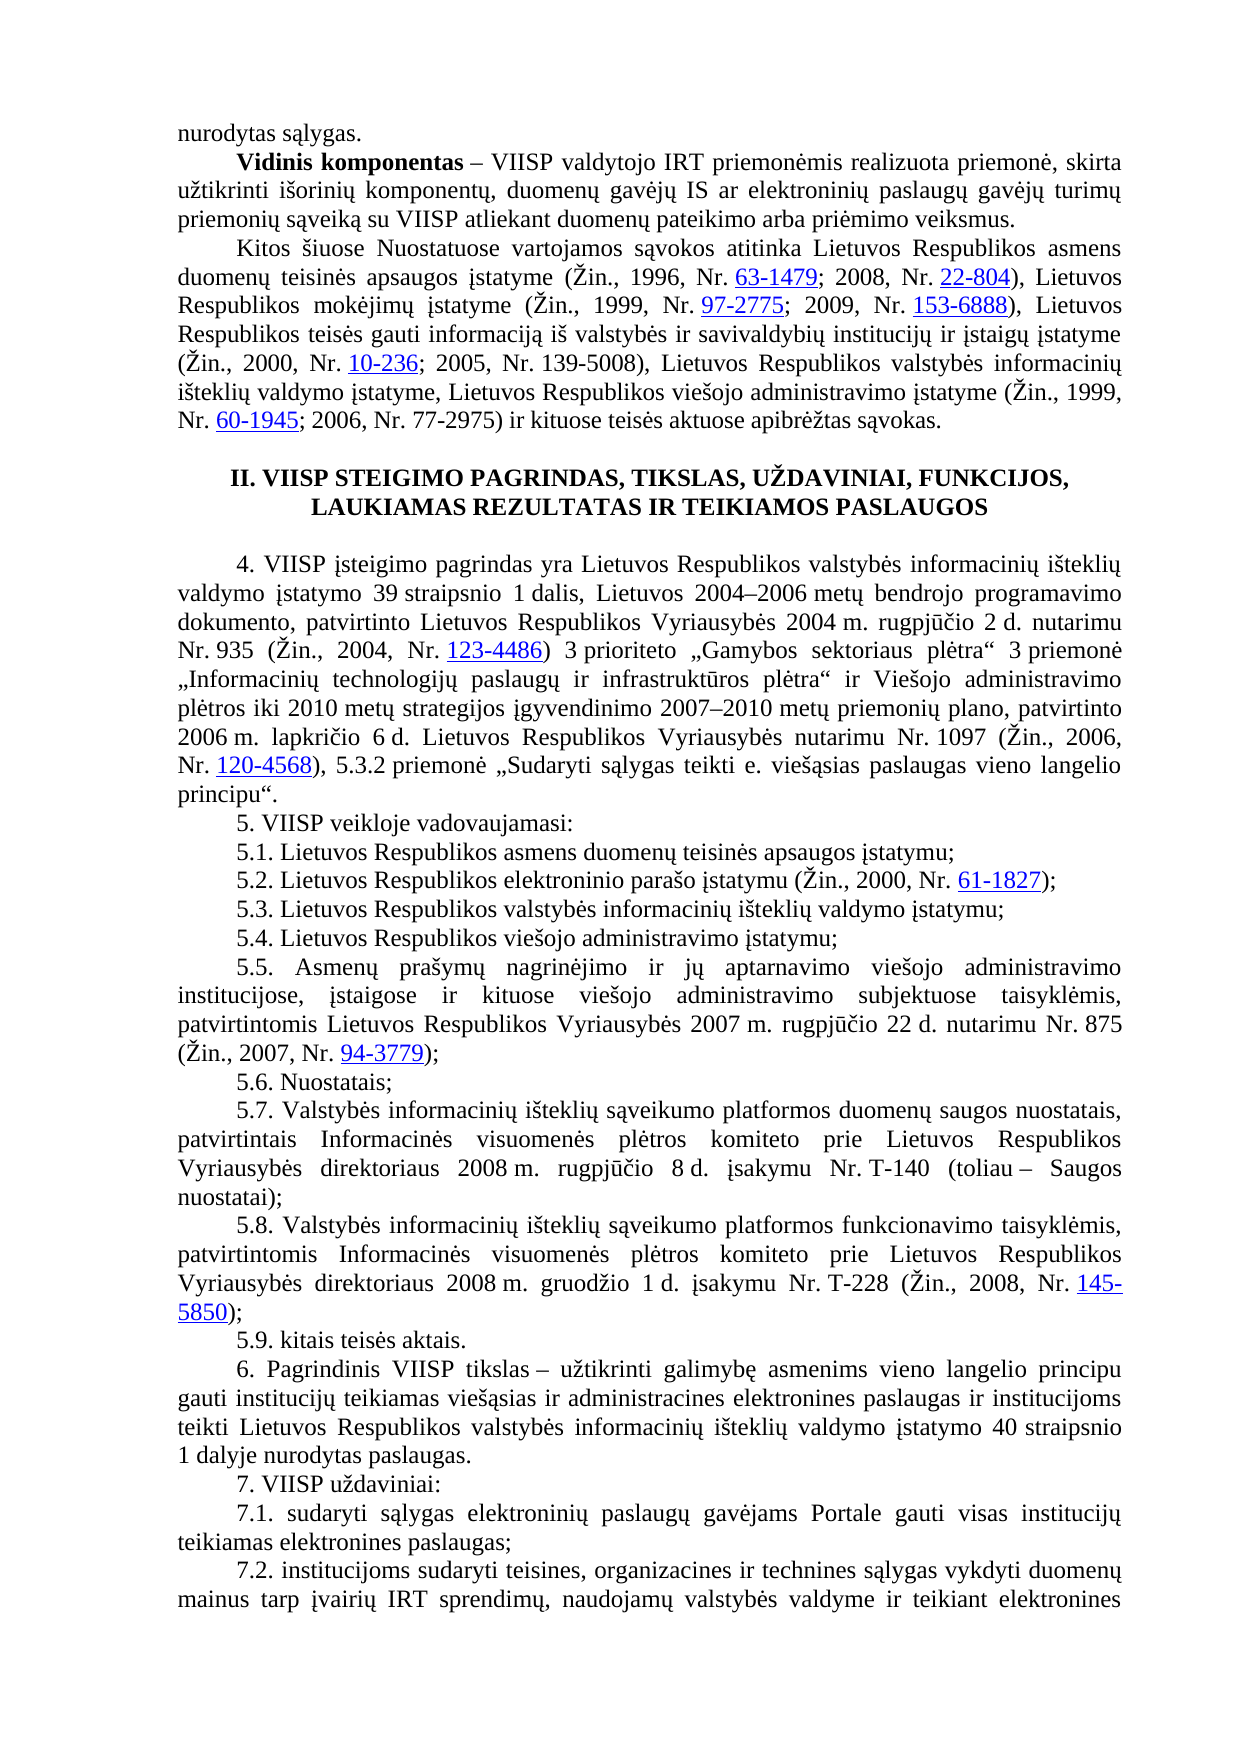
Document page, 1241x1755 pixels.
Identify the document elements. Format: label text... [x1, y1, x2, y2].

text 5.5. Asmenų prašymų nagrinėjimo ir jų aptarnavimo viešojo administravimo institucijose, įstaigose ir kituose viešojo administravimo subjektuose taisyklėmis, patvirtintomis Lietuvos Respublikos Vyriausybės 2007 m. rugpjūčio 22 d. nutarimu Nr. 875 (Žin., 2007, Nr. 94-3779); [177, 952, 1122, 1067]
text 5.1. Lietuvos Respublikos asmens duomenų teisinės apsaugos įstatymu; [177, 837, 1122, 866]
text Vidinis komponentas – VIISP valdytojo IRT priemonėmis realizuota priemonė, skirta užtikrinti išorinių komponentų, duomenų gavėjų IS ar elektroninių paslaugų gavėjų turimų priemonių sąveiką su VIISP atliekant duomenų pateikimo arba priėmimo veiksmus. [177, 147, 1122, 233]
text nurodytas sąlygas. [177, 118, 1122, 147]
text Kitos šiuose Nuostatuose vartojamos sąvokos atitinka Lietuvos Respublikos asmens duomenų teisinės apsaugos įstatyme (Žin., 1996, Nr. 63-1479; 2008, Nr. 22-804), Lietuvos Respublikos mokėjimų įstatyme (Žin., 1999, Nr. 97-2775; 2009, Nr. 153-6888), Lietuvos Respublikos teisės gauti informaciją iš valstybės ir savivaldybių institucijų ir įstaigų įstatyme (Žin., 2000, Nr. 10-236; 2005, Nr. 139-5008), Lietuvos Respublikos valstybės informacinių išteklių valdymo įstatyme, Lietuvos Respublikos viešojo administravimo įstatyme (Žin., 1999, Nr. 60-1945; 2006, Nr. 77-2975) ir kituose teisės aktuose apibrėžtas sąvokas. [177, 233, 1122, 434]
text 5.6. Nuostatais; [177, 1067, 1122, 1096]
text 5.3. Lietuvos Respublikos valstybės informacinių išteklių valdymo įstatymu; [177, 894, 1122, 923]
text 4. VIISP įsteigimo pagrindas yra Lietuvos Respublikos valstybės informacinių išteklių valdymo įstatymo 39 straipsnio 1 dalis, Lietuvos 2004–2006 metų bendrojo programavimo dokumento, patvirtinto Lietuvos Respublikos Vyriausybės 2004 m. rugpjūčio 2 d. nutarimu Nr. 935 (Žin., 2004, Nr. 123-4486) 3 prioriteto „Gamybos sektoriaus plėtra“ 3 priemonė „Informacinių technologijų paslaugų ir infrastruktūros plėtra“ ir Viešojo administravimo plėtros iki 2010 metų strategijos įgyvendinimo 2007–2010 metų priemonių plano, patvirtinto 2006 m. lapkričio 6 d. Lietuvos Respublikos Vyriausybės nutarimu Nr. 1097 (Žin., 2006, Nr. 120-4568), 5.3.2 priemonė „Sudaryti sąlygas teikti e. viešąsias paslaugas vieno langelio principu“. [177, 549, 1122, 808]
text 5.2. Lietuvos Respublikos elektroninio parašo įstatymu (Žin., 2000, Nr. 61-1827); [177, 866, 1122, 894]
text 7.1. sudaryti sąlygas elektroninių paslaugų gavėjams Portale gauti visas institucijų teikiamas elektronines paslaugas; [177, 1498, 1122, 1556]
text 7.2. institucijoms sudaryti teisines, organizacines ir technines sąlygas vykdyti duomenų mainus tarp įvairių IRT sprendimų, naudojamų valstybės valdyme ir teikiant elektronines [177, 1556, 1122, 1613]
text 5.9. kitais teisės aktais. [177, 1326, 1122, 1354]
text 5.8. Valstybės informacinių išteklių sąveikumo platformos funkcionavimo taisyklėmis, patvirtintomis Informacinės visuomenės plėtros komiteto prie Lietuvos Respublikos Vyriausybės direktoriaus 2008 m. gruodžio 1 d. įsakymu Nr. T-228 (Žin., 2008, Nr. 145-5850); [177, 1211, 1122, 1326]
text 6. Pagrindinis VIISP tikslas – užtikrinti galimybę asmenims vieno langelio principu gauti institucijų teikiamas viešąsias ir administracines elektronines paslaugas ir institucijoms teikti Lietuvos Respublikos valstybės informacinių išteklių valdymo įstatymo 40 straipsnio 1 dalyje nurodytas paslaugas. [177, 1354, 1122, 1469]
text 5.7. Valstybės informacinių išteklių sąveikumo platformos duomenų saugos nuostatais, patvirtintais Informacinės visuomenės plėtros komiteto prie Lietuvos Respublikos Vyriausybės direktoriaus 2008 m. rugpjūčio 8 d. įsakymu Nr. T-140 (toliau – Saugos nuostatai); [177, 1096, 1122, 1211]
text II. VIISP STEIGIMO PAGRINDAS, TIKSLAS, uždaviniai, FUNKCIJOS, LAUKIAMAS REZULTATAS ir teikiamos paslaugos [177, 463, 1122, 521]
text 5. VIISP veikloje vadovaujamasi: [177, 808, 1122, 837]
text 5.4. Lietuvos Respublikos viešojo administravimo įstatymu; [177, 923, 1122, 952]
text 7. VIISP uždaviniai: [177, 1469, 1122, 1498]
